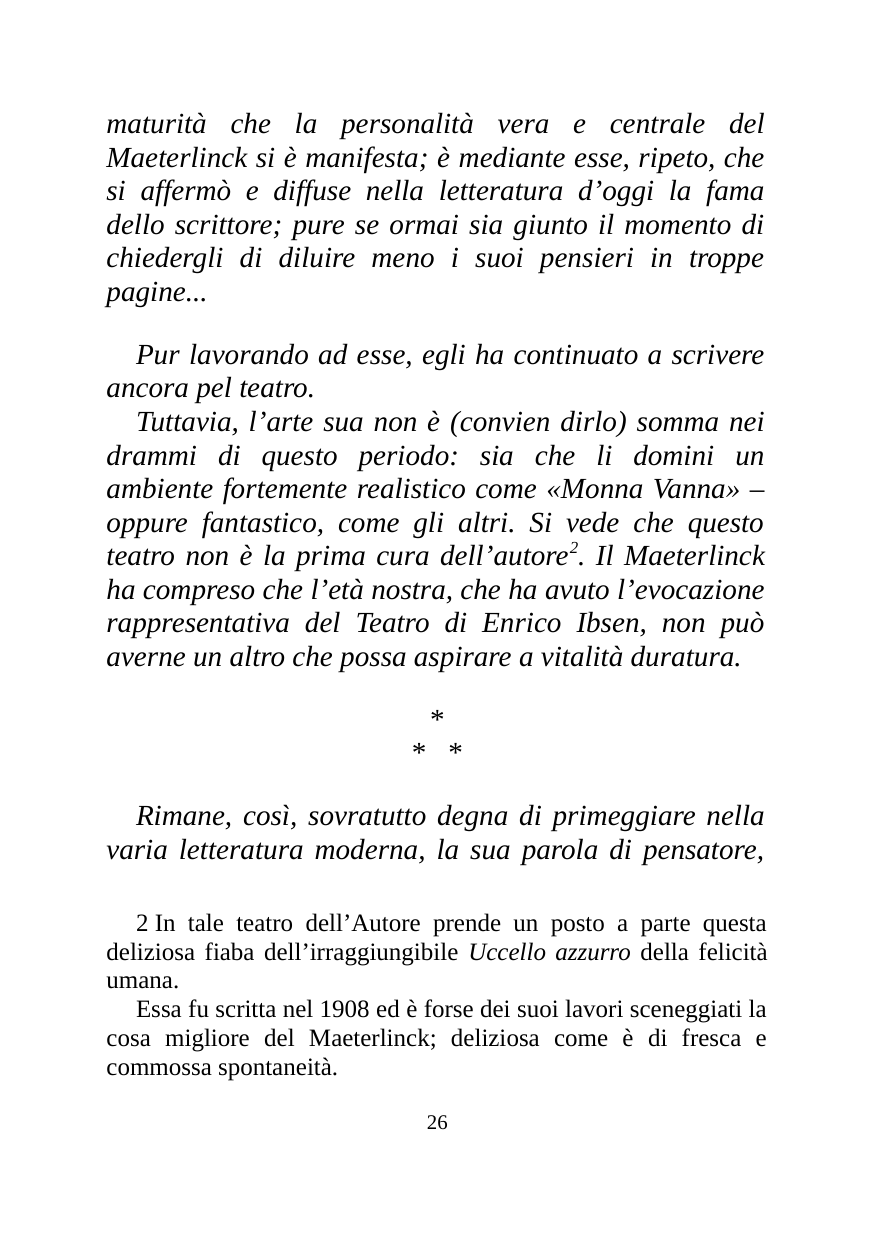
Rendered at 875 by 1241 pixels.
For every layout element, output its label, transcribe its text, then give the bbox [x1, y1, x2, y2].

text Rimane, così, sovratutto degna di primeggiare nella varia letteratura moderna, la sua parola di pensatore, [106, 798, 768, 866]
text maturità che la personalità vera e centrale del Maeterlinck si è manifesta; è mediante esse, ripeto, che si affermò e diffuse nella letteratura d’oggi la fama dello scrittore; pure se ormai sia giunto il momento di chiedergli di diluire meno i suoi pensieri in troppe pagine... [106, 106, 768, 307]
text In tale teatro dell’Autore prende un posto a parte questa deliziosa fiaba dell’irraggiungibile Uccello azzurro della felicità umana. [106, 908, 768, 994]
text * * * [106, 702, 768, 769]
text Pur lavorando ad esse, egli ha continuato a scrivere ancora pel teatro. [106, 337, 768, 404]
text Tuttavia, l’arte sua non è (convien dirlo) somma nei drammi di questo periodo: sia che li domini un ambiente fortemente realistico come «Monna Vanna» – oppure fantastico, come gli altri. Si vede che questo teatro non è la prima cura dell’autore. Il Maeterlinck ha compreso che l’età nostra, che ha avuto l’evocazione rappresentativa del Teatro di Enrico Ibsen, non può averne un altro che possa aspirare a vitalità duratura. [106, 404, 768, 672]
text Essa fu scritta nel 1908 ed è forse dei suoi lavori sceneggiati la cosa migliore del Maeterlinck; deliziosa come è di fresca e commossa spontaneità. [106, 994, 768, 1080]
